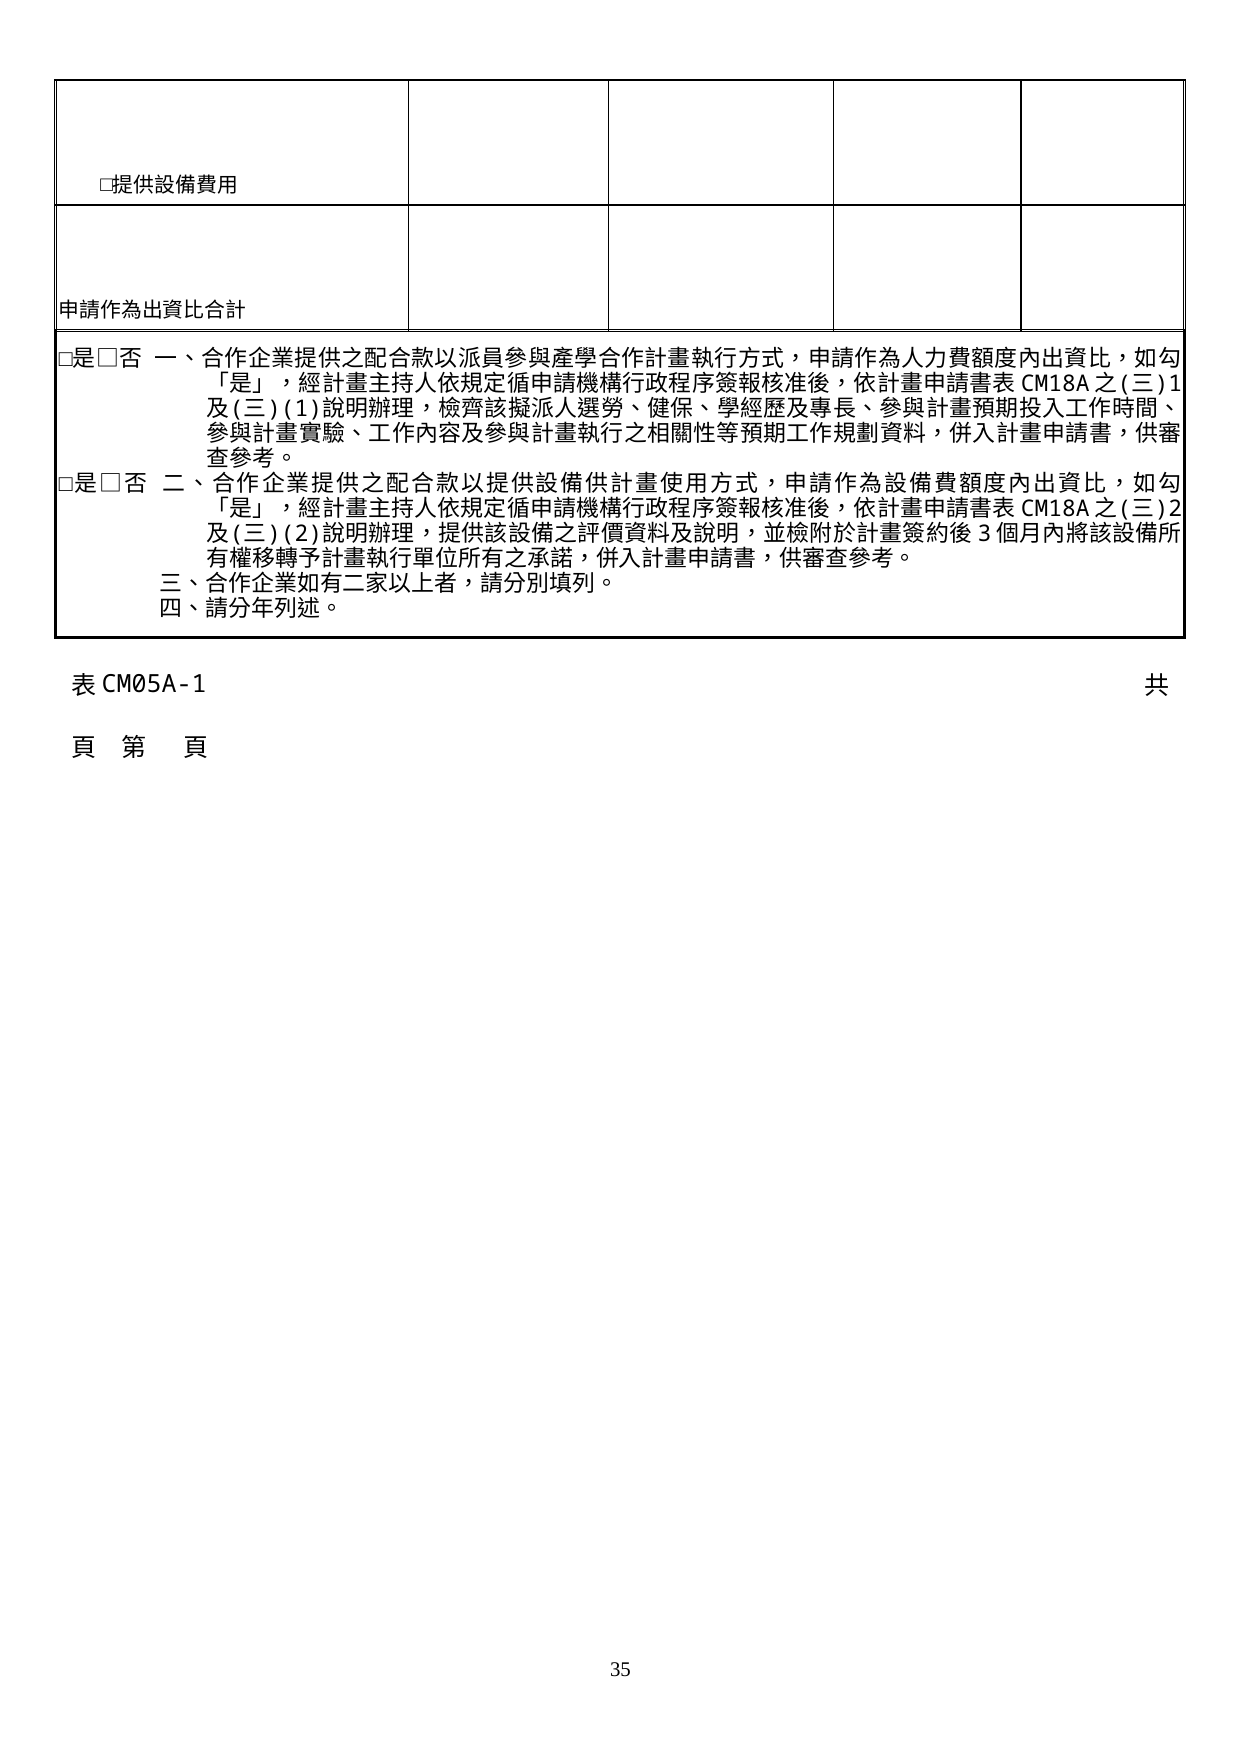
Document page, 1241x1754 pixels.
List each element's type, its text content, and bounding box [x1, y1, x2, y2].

table_cell [834, 206, 1020, 329]
table_cell [409, 206, 608, 329]
table_cell [1022, 206, 1183, 329]
text 表CM05A-1 共 頁 第 頁 [71, 642, 1169, 767]
table_cell [609, 206, 833, 329]
table_cell □是□否 一、合作企業提供之配合款以派員參與產學合作計畫執行方式，申請作為人力費額度內出資比，如勾「是」，經計畫主持人依規定循申請機構行政程序簽報核准後，依計畫申請書表CM18A之(三)1及(三)(1)說明辦理，檢齊該擬派人選勞、健保、學經歷及專長、參與計畫預期投入工作時間、參與計畫實驗、工作內容及參與計畫執行之相關性等預期工作規劃資料，併入計畫申請書，供審查參考。 □是□否 二、合作企業提供之配合款以提供設備供計畫使用方式，申請作為設備費額度內出資比，如勾「是」，經計畫主持人依規定循申請機構行政程序簽報核准後，依計畫申請書表CM18A之(三)2及(三)(2)說明辦理，提供該設備之評價資料及說明，並檢附於計畫簽約後3個月內將該設備所有權移轉予計畫執行單位所有之承諾，併入計畫申請書，供審查參考。 三、合作企業如有二家以上者，請分別填列。 四、請分年列述。 [57, 332, 1183, 636]
table_cell 申請作為出資比合計 [57, 206, 408, 329]
table_cell [409, 81, 608, 204]
table_cell [1022, 81, 1183, 204]
table_cell [609, 81, 833, 204]
table_cell □提供設備費用 [57, 81, 408, 204]
table_cell [834, 81, 1020, 204]
